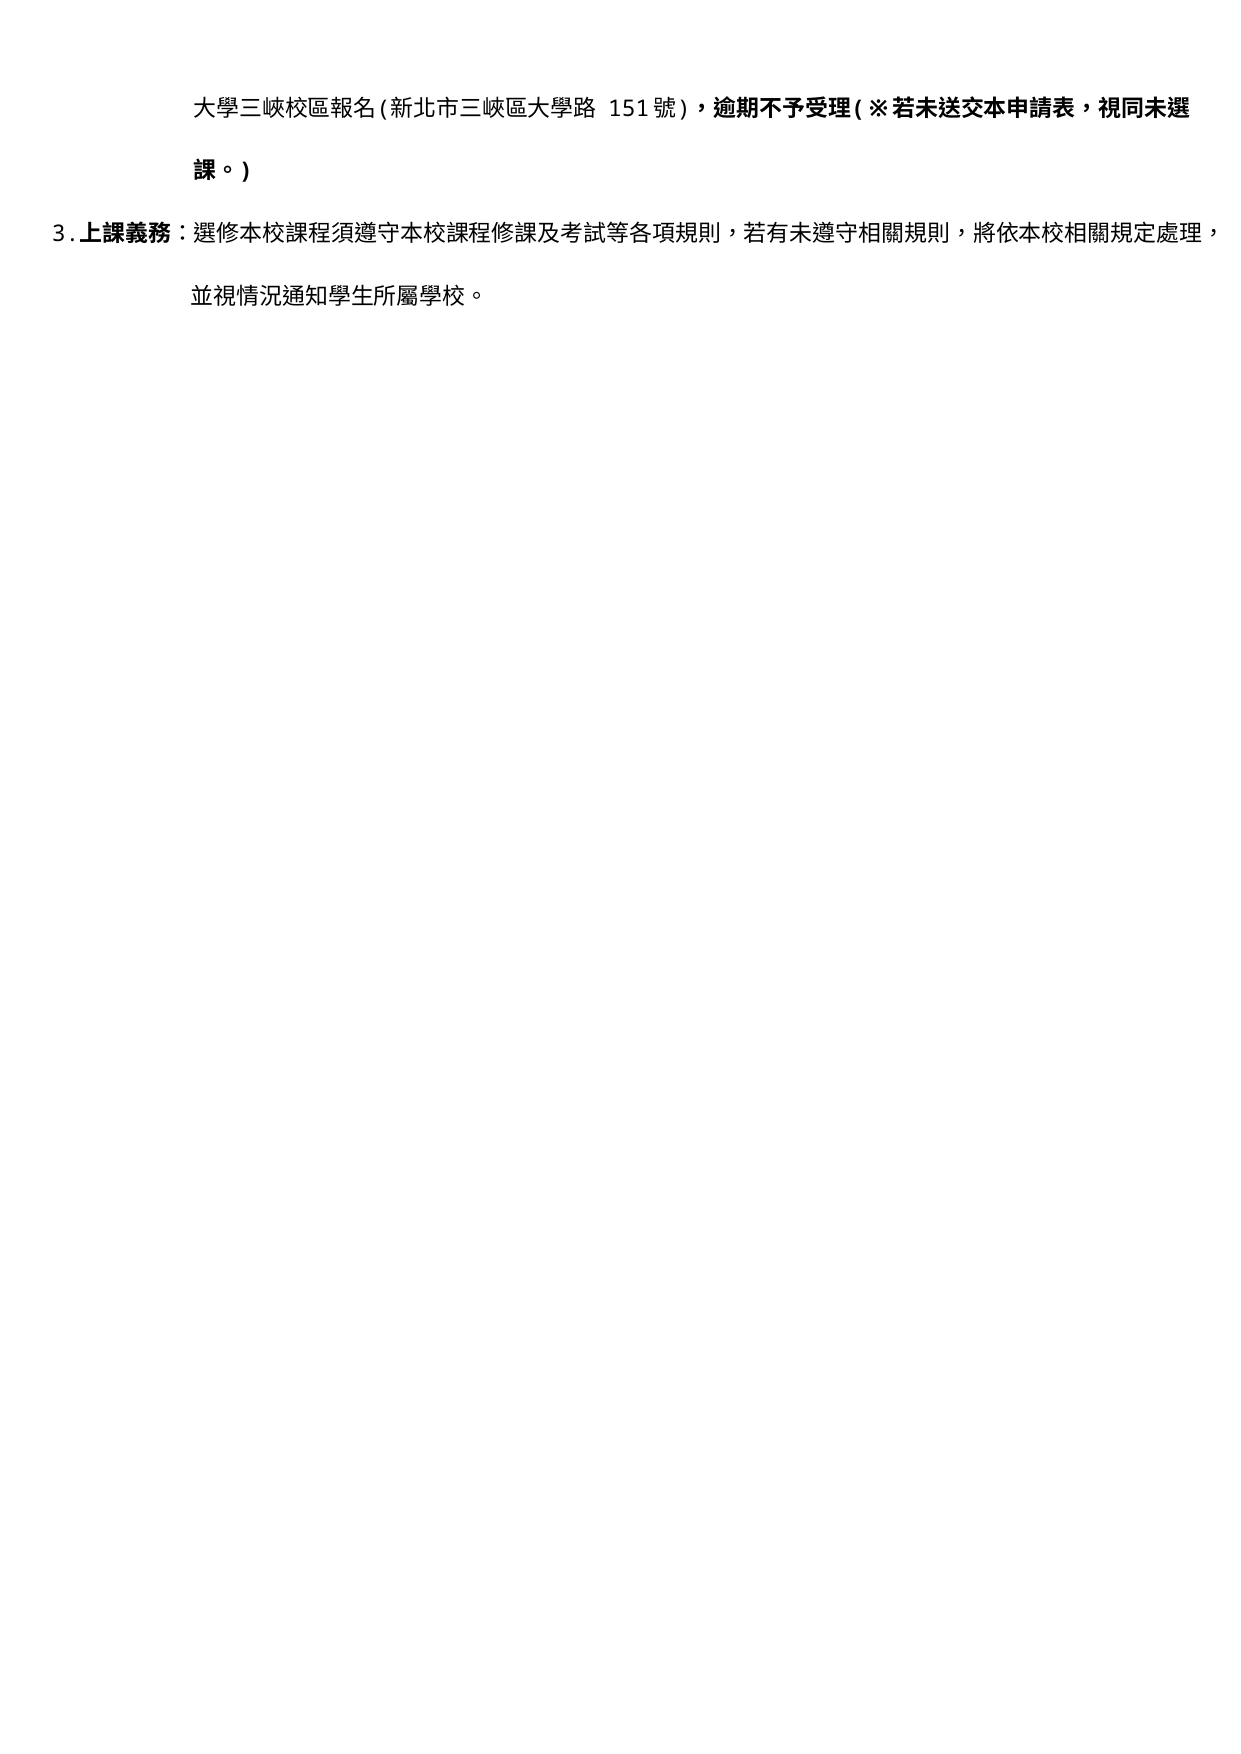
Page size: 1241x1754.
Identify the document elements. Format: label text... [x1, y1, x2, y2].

text 3.上課義務：選修本校課程須遵守本校課程修課及考試等各項規則，若有未遵守相關規則，將依本校相關規定處理，並視情況通知學生所屬學校。 [52, 189, 1211, 314]
text 大學三峽校區報名(新北市三峽區大學路 151號)，逾期不予受理(※若未送交本申請表，視同未選課。) [51, 64, 1196, 189]
